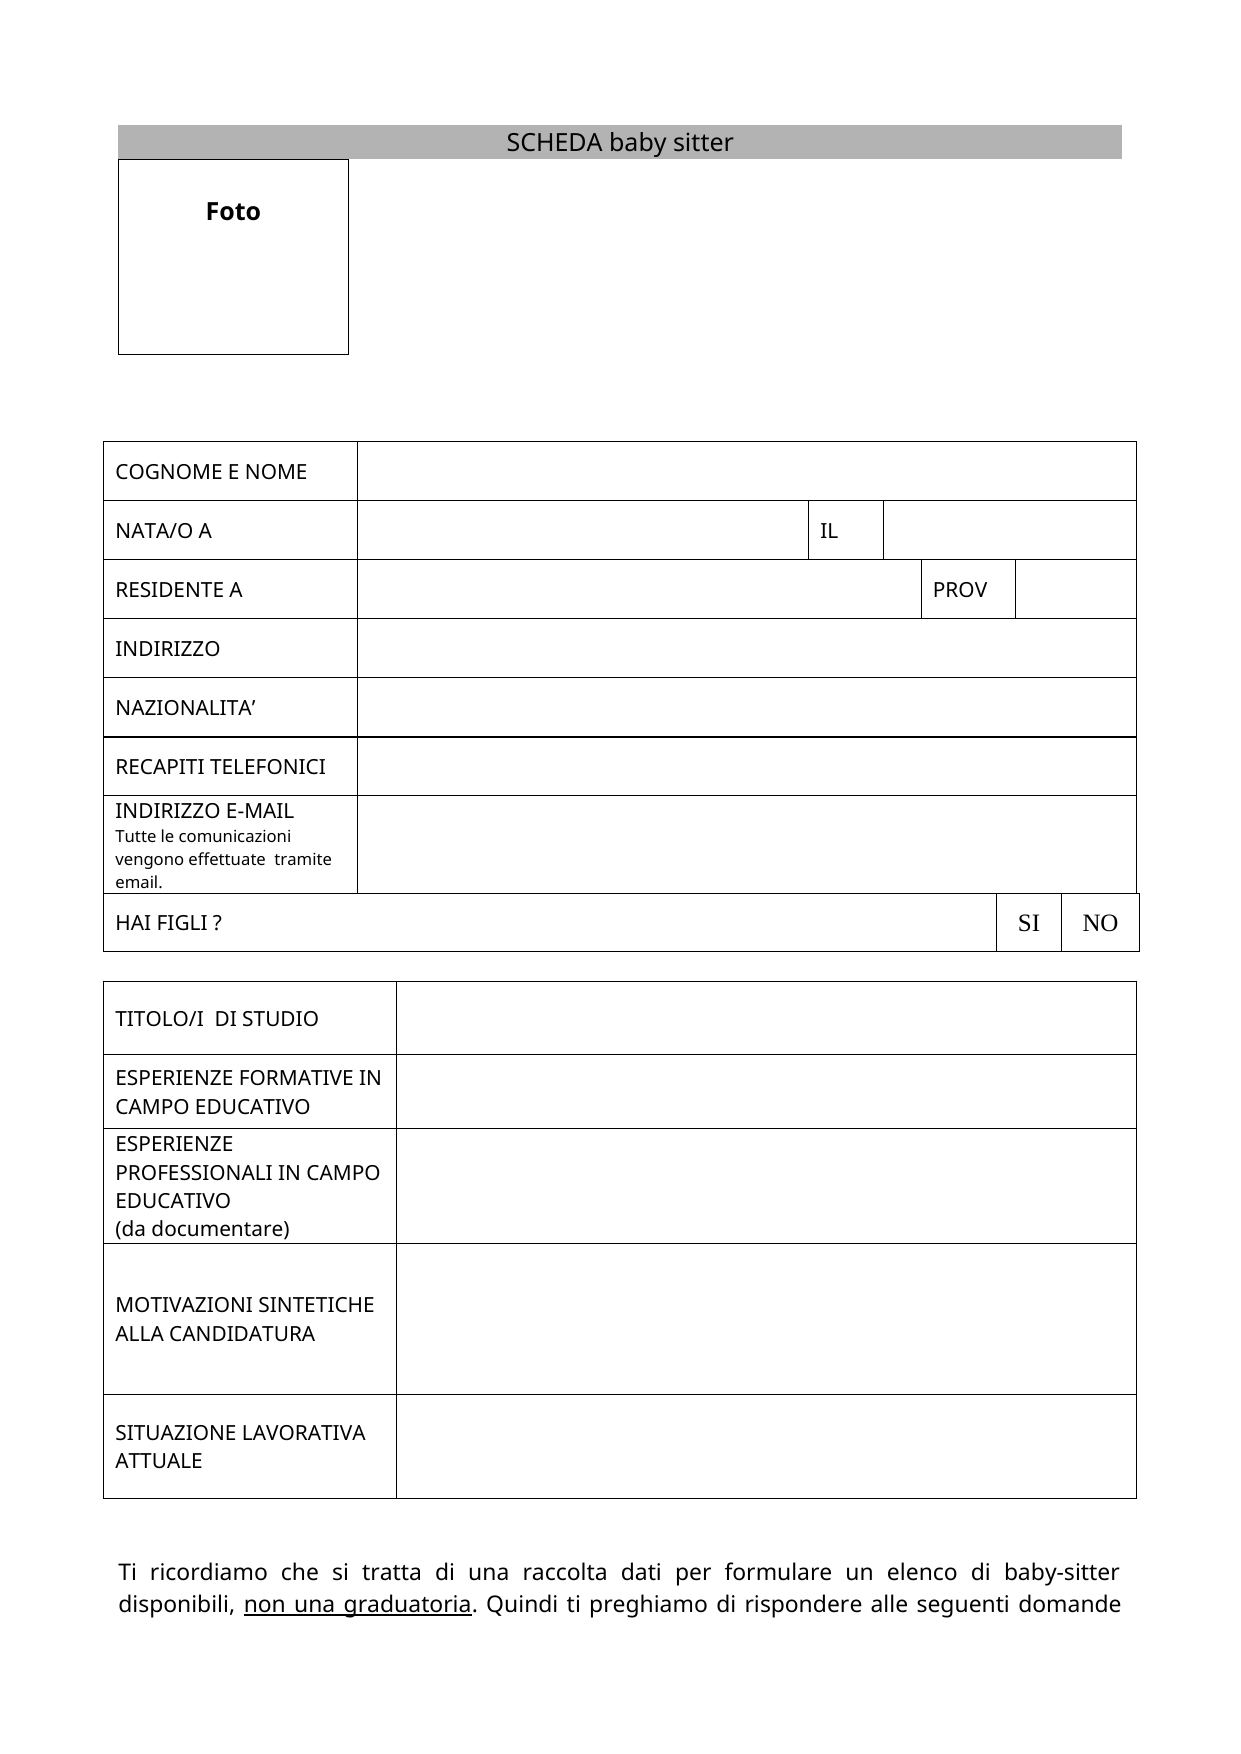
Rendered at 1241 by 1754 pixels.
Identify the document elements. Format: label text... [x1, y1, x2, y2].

table_cell INDIRIZZO E-MAIL Tutte le comunicazioni vengono effettuate tramite email. [104, 796, 357, 893]
table_cell [358, 738, 1136, 795]
table_cell INDIRIZZO [104, 619, 357, 677]
table_cell IL [809, 501, 883, 559]
table_cell HAI FIGLI ? [104, 894, 996, 951]
table_cell NO [1062, 894, 1139, 951]
text SCHEDA baby sitter [118, 125, 1122, 159]
table_cell [358, 678, 1136, 736]
table_header [358, 442, 1136, 500]
table_header [397, 982, 1136, 1054]
table_header TITOLO/I DI STUDIO [104, 982, 396, 1054]
table_cell [358, 796, 1136, 893]
table_cell [358, 619, 1136, 677]
table_cell [1016, 560, 1136, 618]
table_cell SITUAZIONE LAVORATIVA ATTUALE [104, 1395, 396, 1498]
table_cell PROV [922, 560, 1015, 618]
table_cell [358, 560, 921, 618]
table_header COGNOME E NOME [104, 442, 357, 500]
table_cell [358, 501, 808, 559]
table_cell MOTIVAZIONI SINTETICHE ALLA CANDIDATURA [104, 1244, 396, 1394]
table_cell SI [997, 894, 1061, 951]
table_header Foto [119, 160, 348, 354]
table_cell ESPERIENZE FORMATIVE IN CAMPO EDUCATIVO [104, 1055, 396, 1128]
table_cell [884, 501, 1136, 559]
table_cell [397, 1244, 1136, 1394]
table_cell RECAPITI TELEFONICI [104, 738, 357, 795]
table_cell NATA/O A [104, 501, 357, 559]
text Ti ricordiamo che si tratta di una raccolta dati per formulare un elenco di baby-sitter disponibili, non una graduatoria. Quindi ti preghiamo di rispondere alle seguenti domande [118, 1556, 1122, 1619]
table_cell ESPERIENZE PROFESSIONALI IN CAMPO EDUCATIVO (da documentare) [104, 1129, 396, 1243]
table_cell [397, 1129, 1136, 1243]
table_cell [397, 1395, 1136, 1498]
table_cell NAZIONALITA’ [104, 678, 357, 736]
table_cell RESIDENTE A [104, 560, 357, 618]
table_cell [397, 1055, 1136, 1128]
